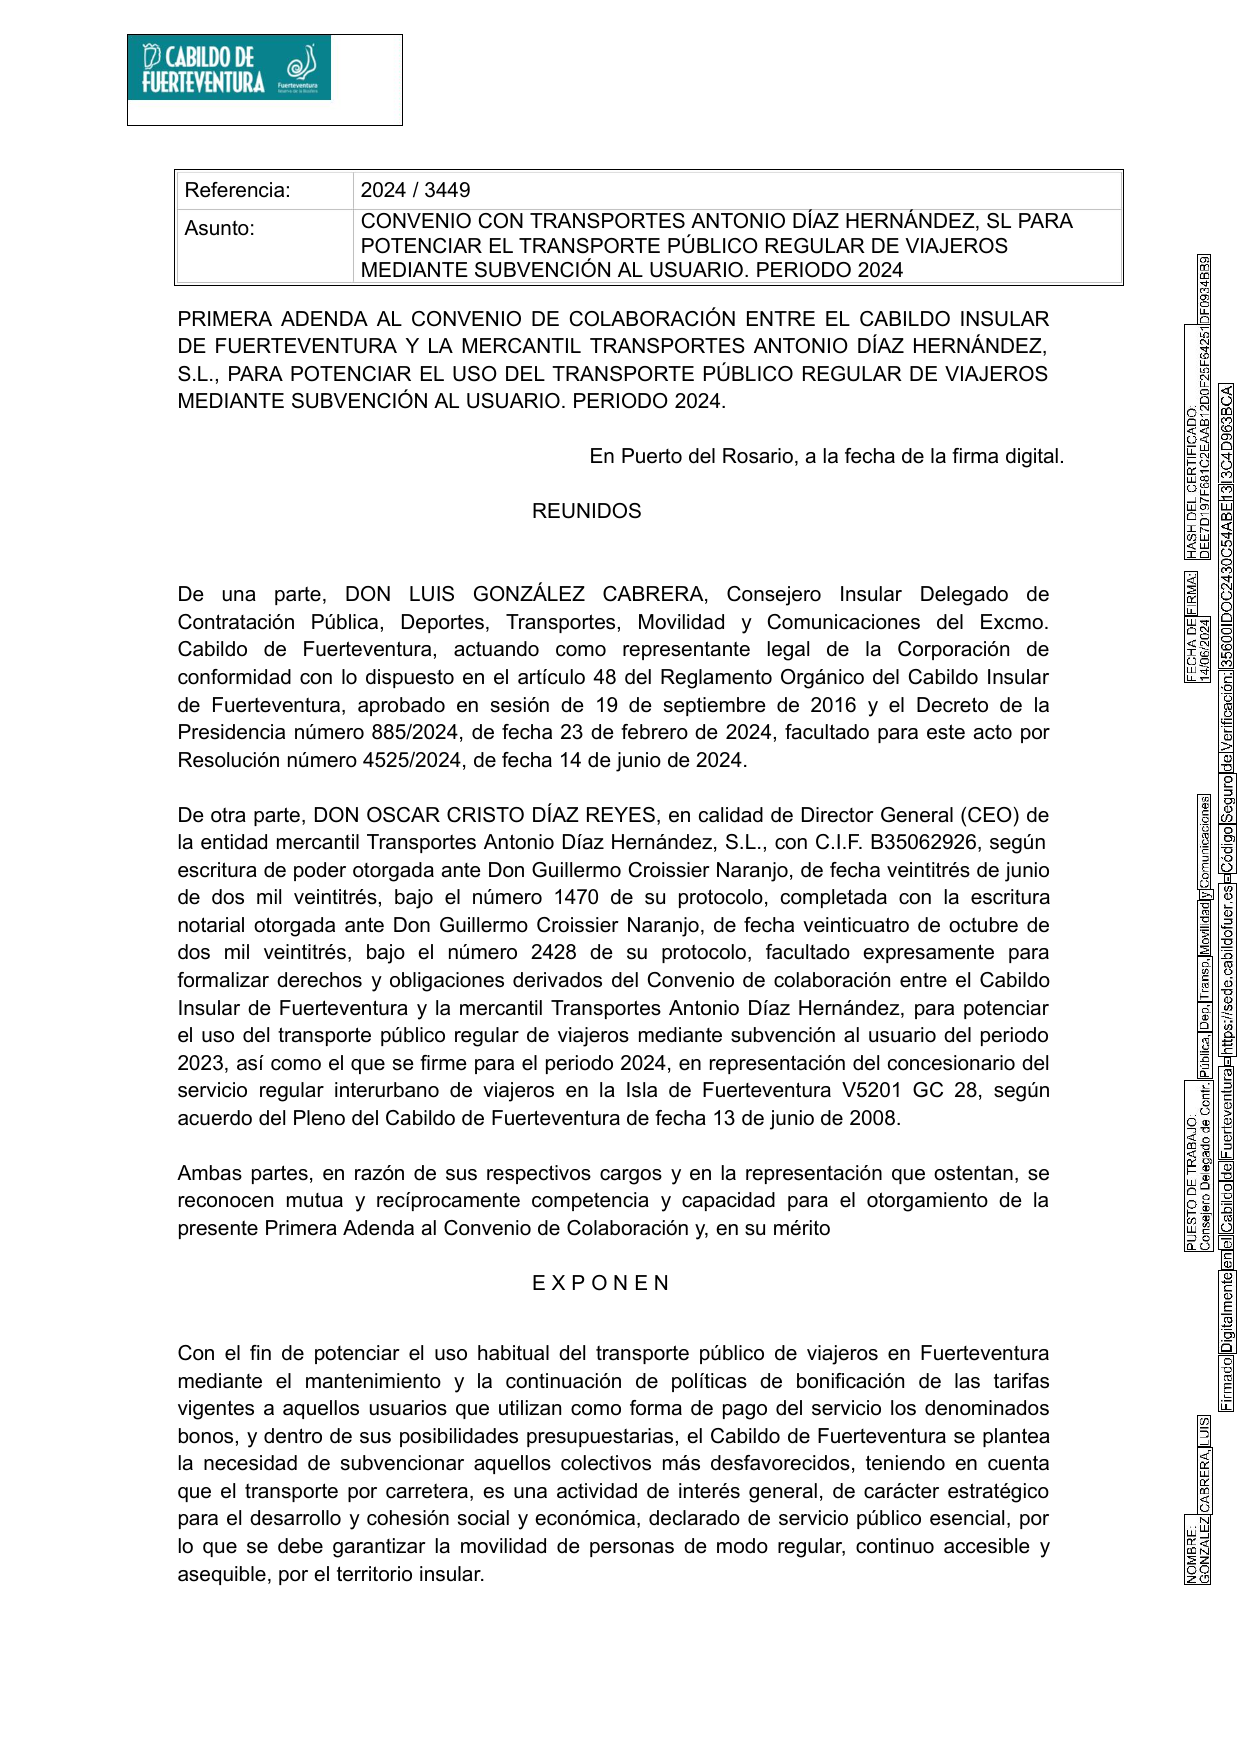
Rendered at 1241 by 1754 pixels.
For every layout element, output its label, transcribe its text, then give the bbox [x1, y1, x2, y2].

text Ambas partes, en razón de sus respectivos cargos y en la representación que ostentan, se [177, 1162, 1074, 1185]
picture [1198, 1448, 1212, 1514]
picture [1219, 753, 1233, 772]
text de dos mil veintitrés, bajo el número 1470 de su protocolo, completada con la escritura [177, 886, 1074, 909]
picture [1219, 1356, 1233, 1411]
picture [1185, 1081, 1213, 1251]
picture [1198, 1416, 1210, 1446]
picture [1198, 1033, 1212, 1078]
text acuerdo del Pleno del Cabildo de Fuerteventura de fecha 13 de junio de 2008. [177, 1107, 1074, 1130]
text DE FUERTEVENTURA Y LA MERCANTIL TRANSPORTES ANTONIO DÍAZ HERNÁNDEZ, [177, 335, 1074, 358]
text que el transporte por carretera, es una actividad de interés general, de carácter estratégico [177, 1480, 1074, 1503]
text la entidad mercantil Transportes Antonio Díaz Hernández, S.L., con C.I.F. B35062926, según [177, 831, 1074, 854]
picture [1219, 501, 1233, 668]
picture [1219, 884, 1236, 1056]
text Referencia: [184, 179, 316, 202]
picture [1219, 1236, 1233, 1249]
text 2024 / 3449 [361, 179, 495, 202]
picture [1198, 1003, 1212, 1031]
text De otra parte, DON OSCAR CRISTO DÍAZ REYES, en calidad de Director General (CEO) de [177, 803, 1074, 827]
picture [1198, 795, 1210, 889]
text servicio regular interurbano de viajeros en la Isla de Fuerteventura V5201 GC 28, según [177, 1079, 1074, 1102]
text para el desarrollo y cohesión social y económica, declarado de servicio público esencial, por [177, 1507, 1074, 1531]
text S.L., PARA POTENCIAR EL USO DEL TRANSPORTE PÚBLICO REGULAR DE VIAJEROS [177, 363, 1074, 386]
picture [128, 35, 402, 125]
text CONVENIO CON TRANSPORTES ANTONIO DÍAZ HERNÁNDEZ, SL PARA [361, 210, 1099, 234]
text En Puerto del Rosario, a la fecha de la firma digital. [589, 445, 1088, 469]
picture [1222, 1251, 1233, 1269]
picture [1185, 572, 1197, 615]
text E X P O N E N [532, 1272, 693, 1295]
text dos mil veintitrés, bajo el número 2428 de su protocolo, facultado expresamente para [177, 941, 1074, 964]
picture [1219, 825, 1236, 873]
picture [1218, 384, 1234, 484]
picture [1200, 890, 1213, 899]
text De una parte, DON LUIS GONZÁLEZ CABRERA, Consejero Insular Delegado de [177, 583, 1074, 606]
picture [1219, 671, 1233, 752]
text presente Primera Adenda al Convenio de Colaboración y, en su mérito [177, 1217, 1074, 1240]
picture [1219, 1162, 1233, 1180]
text Resolución número 4525/2024, de fecha 14 de junio de 2024. [177, 748, 1074, 772]
text vigentes a aquellos usuarios que utilizan como forma de pago del servicio los denominados [177, 1397, 1074, 1421]
picture [1219, 774, 1236, 823]
text REUNIDOS [532, 500, 1088, 524]
text 2023, así como el que se firme para el periodo 2024, en representación del concesionario del [177, 1051, 1074, 1075]
text MEDIANTE SUBVENCIÓN AL USUARIO. PERIODO 2024. [177, 390, 1074, 413]
text lo que se debe garantizar la movilidad de personas de modo regular, continuo accesible y [177, 1535, 1074, 1558]
text MEDIANTE SUBVENCIÓN AL USUARIO. PERIODO 2024 [361, 258, 1099, 282]
picture [1185, 1515, 1210, 1584]
text bonos, y dentro de sus posibilidades presupuestarias, el Cabildo de Fuerteventura se plantea [177, 1425, 1074, 1448]
text Insular de Fuerteventura y la mercantil Transportes Antonio Díaz Hernández, para potenciar [177, 997, 1074, 1020]
picture [1198, 901, 1210, 955]
text asequible, por el territorio insular. [177, 1563, 1074, 1586]
text el uso del transporte público regular de viajeros mediante subvención al usuario del periodo [177, 1024, 1074, 1047]
text de Fuerteventura, aprobado en sesión de 19 de septiembre de 2016 y el Decreto de la [177, 693, 1074, 717]
text POTENCIAR EL TRANSPORTE PÚBLICO REGULAR DE VIAJEROS [361, 234, 1099, 258]
text Con el fin de potenciar el uso habitual del transporte público de viajeros en Fuerteventura [177, 1342, 1074, 1365]
text Contratación Pública, Deportes, Transportes, Movilidad y Comunicaciones del Excmo. [177, 611, 1074, 634]
picture [1198, 255, 1210, 324]
picture [1219, 485, 1233, 500]
picture [1219, 1182, 1233, 1233]
text Asunto: [184, 217, 316, 240]
text PRIMERA ADENDA AL CONVENIO DE COLABORACIÓN ENTRE EL CABILDO INSULAR [177, 308, 1074, 331]
picture [1185, 617, 1210, 682]
text formalizar derechos y obligaciones derivados del Convenio de colaboración entre el Cabildo [177, 969, 1074, 992]
text la necesidad de subvencionar aquellos colectivos más desfavorecidos, teniendo en cuenta [177, 1452, 1074, 1476]
picture [1185, 325, 1210, 559]
text Presidencia número 885/2024, de fecha 23 de febrero de 2024, facultado para este acto por [177, 721, 1074, 744]
text reconocen mutua y recíprocamente competencia y capacidad para el otorgamiento de la [177, 1189, 1074, 1212]
text notarial otorgada ante Don Guillermo Croissier Naranjo, de fecha veinticuatro de octubre de [177, 914, 1074, 937]
picture [1219, 1271, 1236, 1353]
picture [1219, 1067, 1233, 1159]
text conformidad con lo dispuesto en el artículo 48 del Reglamento Orgánico del Cabildo Insular [177, 666, 1074, 689]
picture [1198, 957, 1212, 1001]
text Cabildo de Fuerteventura, actuando como representante legal de la Corporación de [177, 638, 1074, 661]
text escritura de poder otorgada ante Don Guillermo Croissier Naranjo, de fecha veintitrés de junio [177, 859, 1074, 882]
text mediante el mantenimiento y la continuación de políticas de bonificación de las tarifas [177, 1369, 1074, 1393]
picture [175, 170, 1123, 285]
